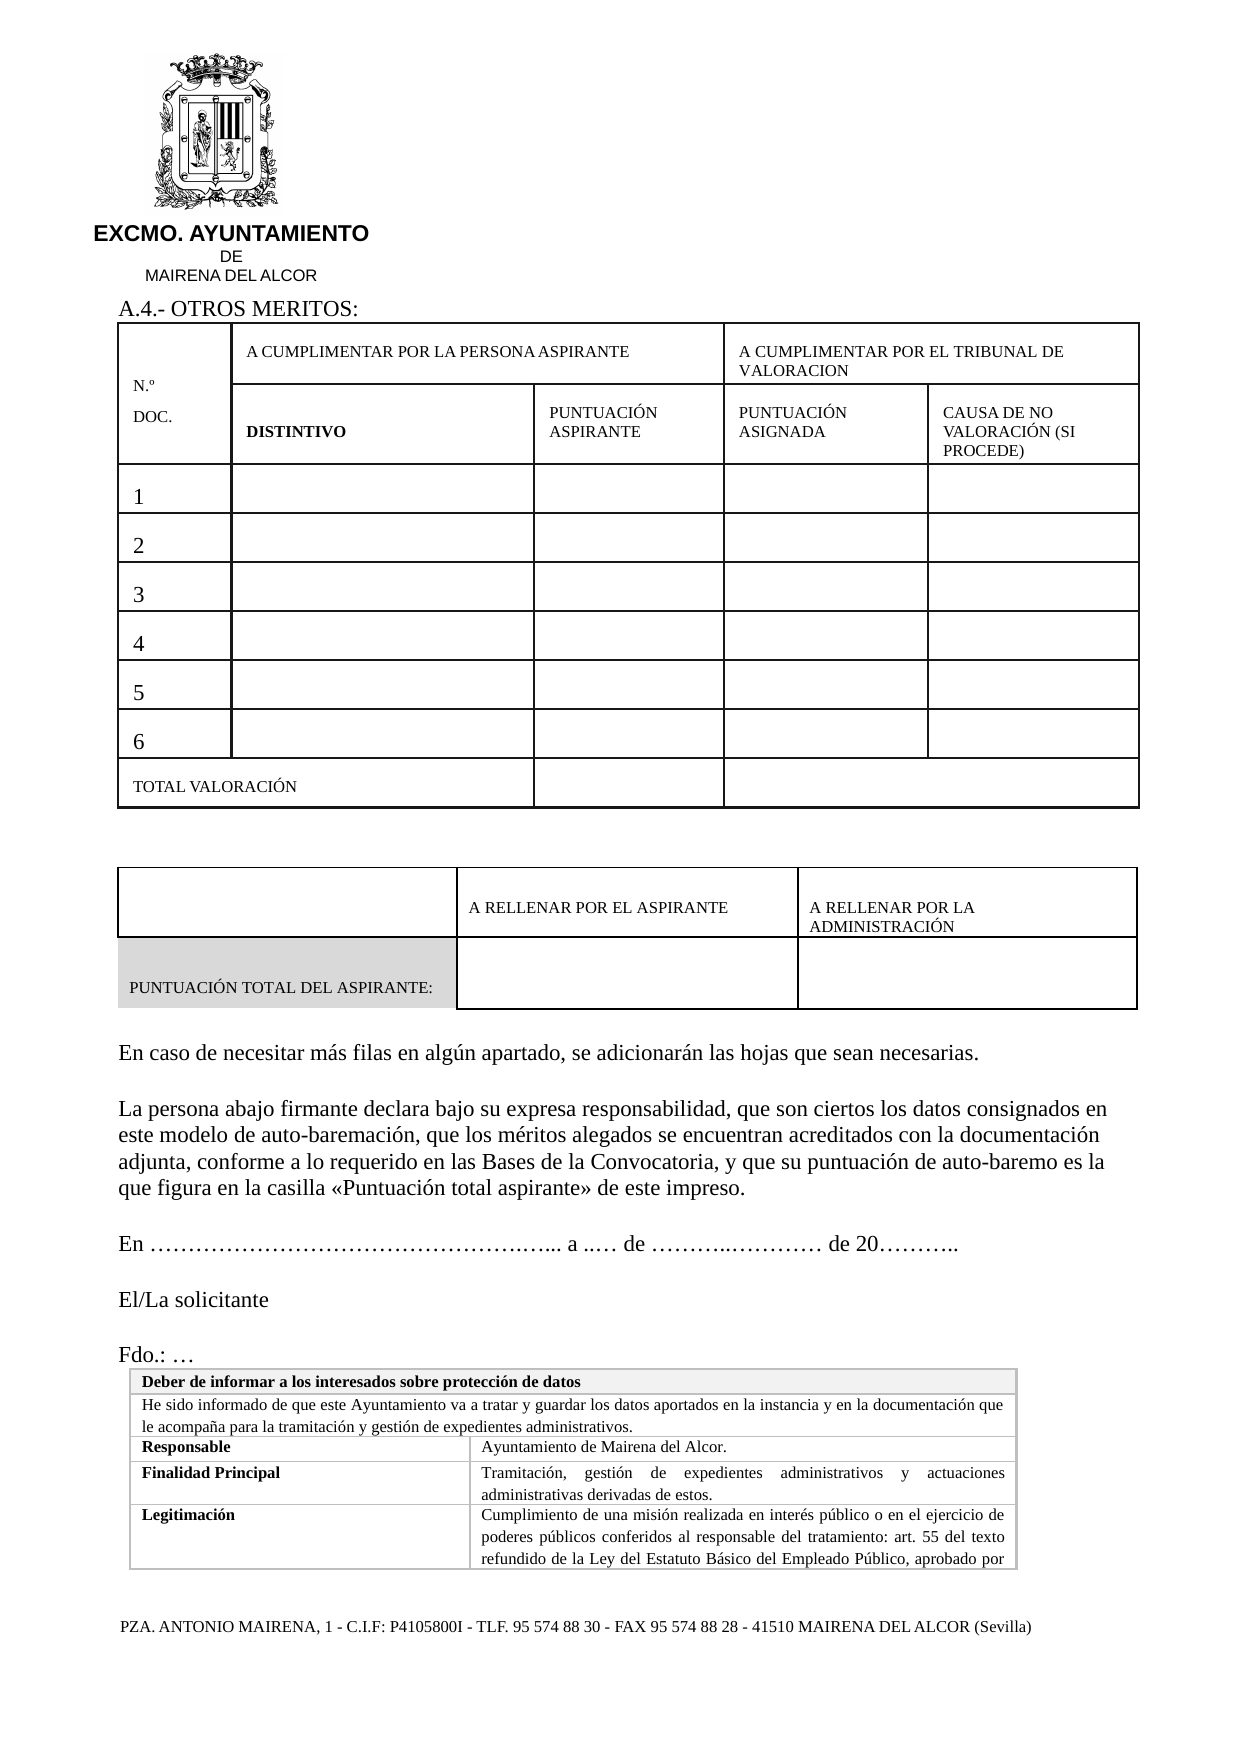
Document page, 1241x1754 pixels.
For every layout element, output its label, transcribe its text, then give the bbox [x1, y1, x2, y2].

table_cell DISTINTIVO [233, 385, 533, 463]
table_cell [929, 661, 1138, 708]
table_cell [535, 612, 723, 659]
table_cell He sido informado de que este Ayuntamiento va a tratar y guardar los datos aportados en la instancia y en la documentación que le acompaña para la tramitación y gestión de expedientes administrativos. [131, 1395, 1015, 1436]
table_cell TOTAL VALORACIÓN [119, 759, 533, 806]
table_cell [929, 514, 1138, 561]
table_cell 1 [119, 465, 230, 512]
table_header A CUMPLIMENTAR POR EL TRIBUNAL DE VALORACION [725, 324, 1138, 383]
table_cell Legitimación [131, 1505, 469, 1568]
table_cell [725, 759, 1138, 806]
table_cell PUNTUACIÓN ASPIRANTE [535, 385, 723, 463]
table_cell 2 [119, 514, 230, 561]
table_cell [535, 710, 723, 757]
table_cell [535, 563, 723, 610]
table_cell [535, 465, 723, 512]
table_cell [725, 514, 927, 561]
table_cell [929, 563, 1138, 610]
text El/La solicitante [118, 1286, 1122, 1312]
table_cell [233, 710, 533, 757]
table_cell [458, 938, 797, 1008]
table_cell [233, 612, 533, 659]
table_cell [535, 661, 723, 708]
table_cell [929, 710, 1138, 757]
table_cell [233, 661, 533, 708]
table_cell [725, 710, 927, 757]
table_cell PUNTUACIÓN TOTAL DEL ASPIRANTE: [118, 938, 456, 1008]
table_cell [535, 759, 723, 806]
table_header A CUMPLIMENTAR POR LA PERSONA ASPIRANTE [233, 324, 723, 383]
table_cell Ayuntamiento de Mairena del Alcor. [471, 1437, 1015, 1461]
table_cell Responsable [131, 1437, 469, 1461]
table_header A RELLENAR POR LA ADMINISTRACIÓN [799, 868, 1136, 936]
table_cell [725, 563, 927, 610]
table_cell [725, 661, 927, 708]
table_cell [799, 938, 1136, 1008]
table_cell 4 [119, 612, 230, 659]
table_header A RELLENAR POR EL ASPIRANTE [458, 868, 797, 936]
picture [145, 52, 285, 218]
table_header N.º DOC. [119, 324, 230, 463]
table_cell [535, 514, 723, 561]
table_cell [725, 465, 927, 512]
table_cell CAUSA DE NO VALORACIÓN (SI PROCEDE) [929, 385, 1138, 463]
table_cell [233, 563, 533, 610]
table_header Deber de informar a los interesados sobre protección de datos [131, 1370, 1015, 1393]
text La persona abajo firmante declara bajo su expresa responsabilidad, que son ciertos los datos consignados en este modelo de auto-baremación, que los méritos alegados se encuentran acreditados con la documentación adjunta, conforme a lo requerido en las Bases de la Convocatoria, y que su puntuación de auto-baremo es la que figura en la casilla «Puntuación total aspirante» de este impreso. [118, 1095, 1122, 1200]
table_header [119, 868, 456, 936]
table_cell [233, 514, 533, 561]
table_cell [233, 465, 533, 512]
table_cell Finalidad Principal [131, 1462, 469, 1503]
table_cell [725, 612, 927, 659]
table_cell 3 [119, 563, 230, 610]
table_cell Cumplimiento de una misión realizada en interés público o en el ejercicio de poderes públicos conferidos al responsable del tratamiento: art. 55 del texto refundido de la Ley del Estatuto Básico del Empleado Público, aprobado por [471, 1505, 1015, 1568]
table_cell [929, 465, 1138, 512]
text A.4.- OTROS MERITOS: [118, 295, 1122, 322]
table_cell [929, 612, 1138, 659]
table_cell Tramitación, gestión de expedientes administrativos y actuaciones administrativas derivadas de estos. [471, 1462, 1015, 1503]
table_cell PUNTUACIÓN ASIGNADA [725, 385, 927, 463]
table_cell 5 [119, 661, 230, 708]
text En caso de necesitar más filas en algún apartado, se adicionarán las hojas que sean necesarias. [118, 1039, 1122, 1066]
table_cell 6 [119, 710, 230, 757]
text Fdo.: … [118, 1342, 1122, 1368]
text En ………………………………………….…... a ..… de ………..………… de 20……….. [118, 1230, 1122, 1256]
